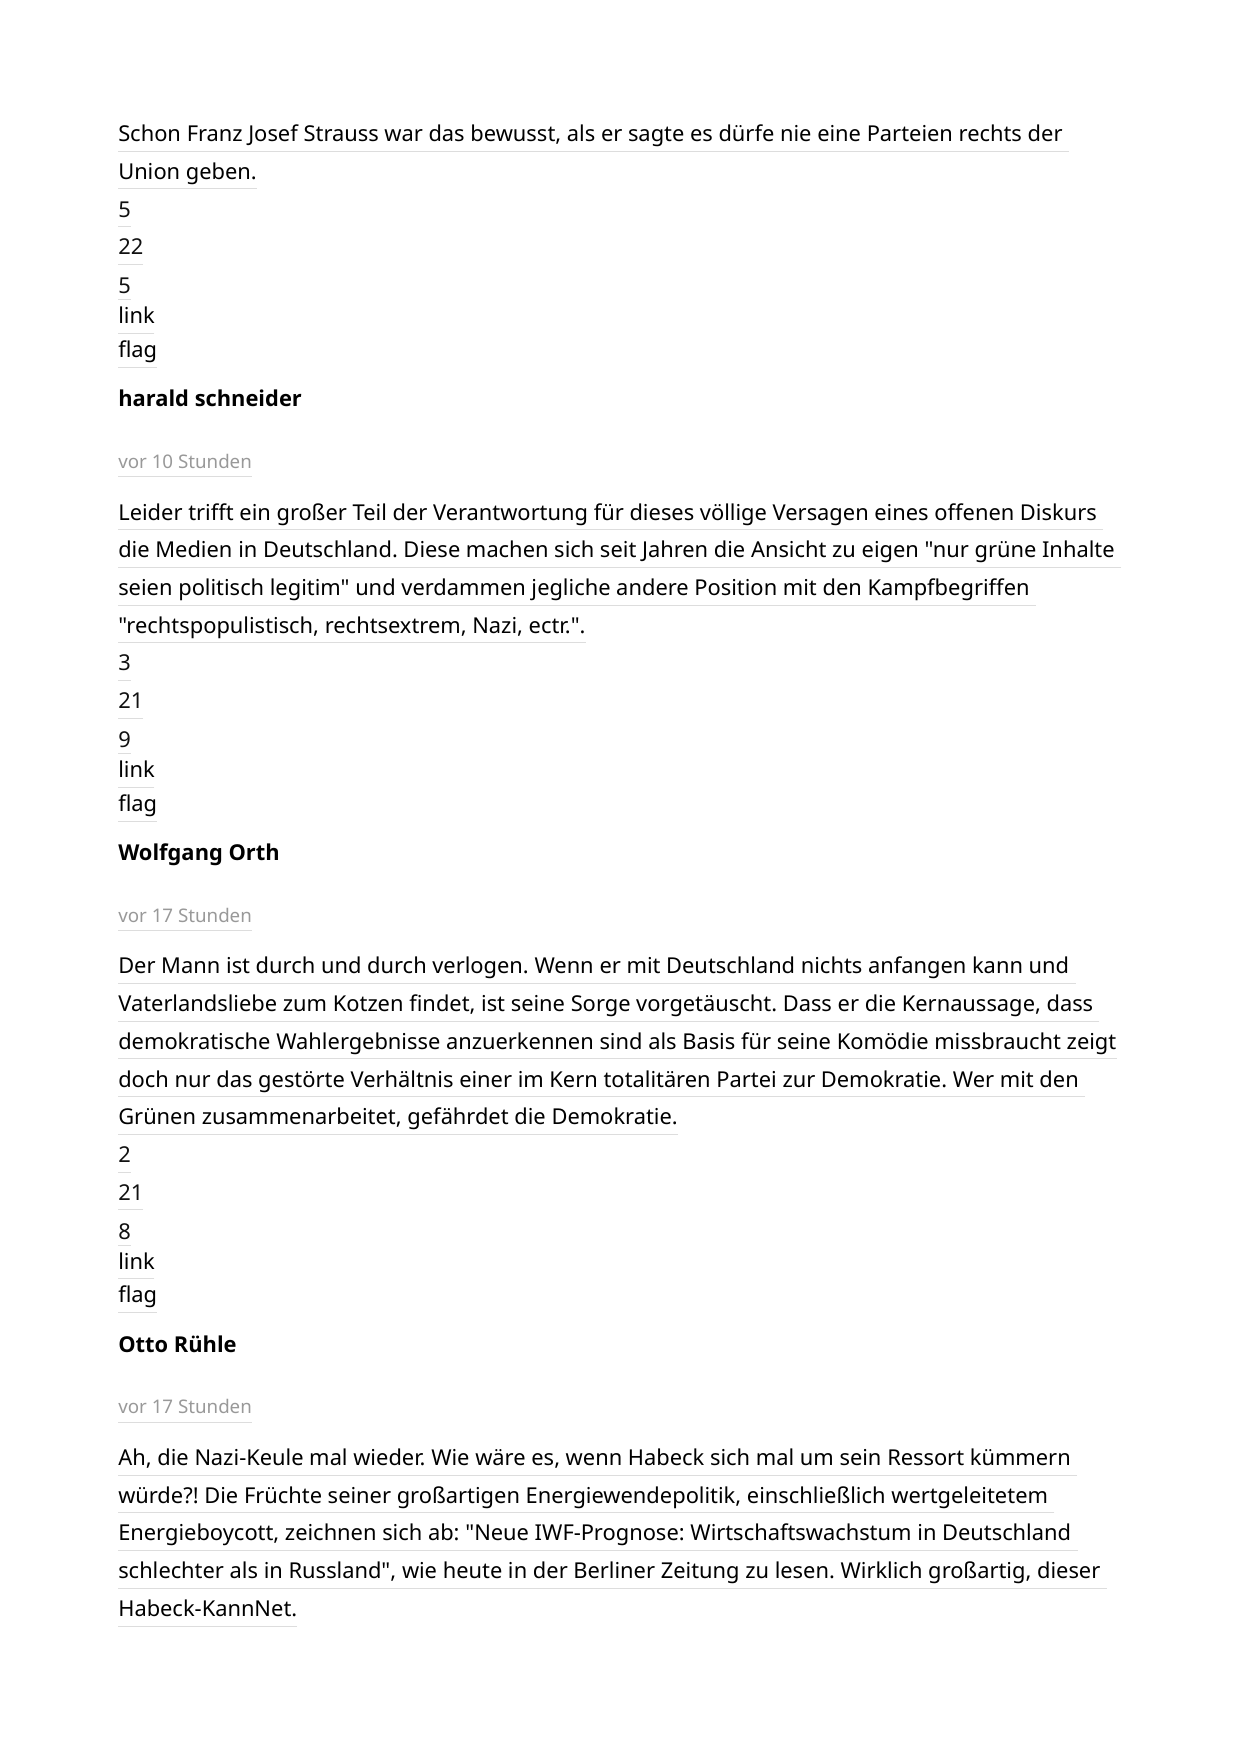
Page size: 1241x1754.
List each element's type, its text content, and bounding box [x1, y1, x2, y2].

text link [118, 300, 1122, 334]
text 9 [118, 723, 1122, 754]
text Schon Franz Josef Strauss war das bewusst, als er sagte es dürfe nie eine Parteien rechts der Union geben. [118, 118, 1122, 189]
text link [118, 1246, 1122, 1279]
text vor 10 Stunden [118, 448, 1117, 477]
text link [118, 754, 1122, 788]
text flag [118, 334, 1122, 368]
text Der Mann ist durch und durch verlogen. Wenn er mit Deutschland nichts anfangen kann und Vaterlandsliebe zum Kotzen findet, ist seine Sorge vorgetäuscht. Dass er die Kernaussage, dass demokratische Wahlergebnisse anzuerkennen sind als Basis für seine Komödie missbraucht zeigt doch nur das gestörte Verhältnis einer im Kern totalitären Partei zur Demokratie. Wer mit den Grünen zusammenarbeitet, gefährdet die Demokratie. [118, 950, 1122, 1135]
text vor 17 Stunden [118, 1393, 1117, 1423]
text 21 [118, 685, 1122, 719]
text flag [118, 1279, 1122, 1313]
text 21 [118, 1177, 1122, 1210]
text 3 [118, 647, 1122, 681]
text vor 17 Stunden [118, 902, 1117, 931]
text 5 [118, 193, 1122, 227]
text 8 [118, 1214, 1122, 1246]
text Wolfgang Orth [118, 837, 1122, 867]
text Leider trifft ein großer Teil der Verantwortung für dieses völlige Versagen eines offenen Diskurs die Medien in Deutschland. Diese machen sich seit Jahren die Ansicht zu eigen "nur grüne Inhalte [118, 497, 1122, 567]
text harald schneider [118, 383, 1122, 413]
text 22 [118, 231, 1122, 265]
text seien politisch legitim" und verdammen jegliche andere Position mit den Kampfbegriffen "rechtspopulistisch, rechtsextrem, Nazi, ectr.". [118, 568, 1122, 643]
text 5 [118, 269, 1122, 300]
text Ah, die Nazi-Keule mal wieder. Wie wäre es, wenn Habeck sich mal um sein Ressort kümmern würde?! Die Früchte seiner großartigen Energiewendepolitik, einschließlich wertgeleitetem Energieboycott, zeichnen sich ab: "Neue IWF-Prognose: Wirtschaftswachstum in Deutschland schlechter als in Russland", wie heute in der Berliner Zeitung zu lesen. Wirklich großartig, dieser Habeck-KannNet. [118, 1442, 1122, 1627]
text 2 [118, 1139, 1122, 1173]
text flag [118, 788, 1122, 822]
text Otto Rühle [118, 1329, 1122, 1359]
